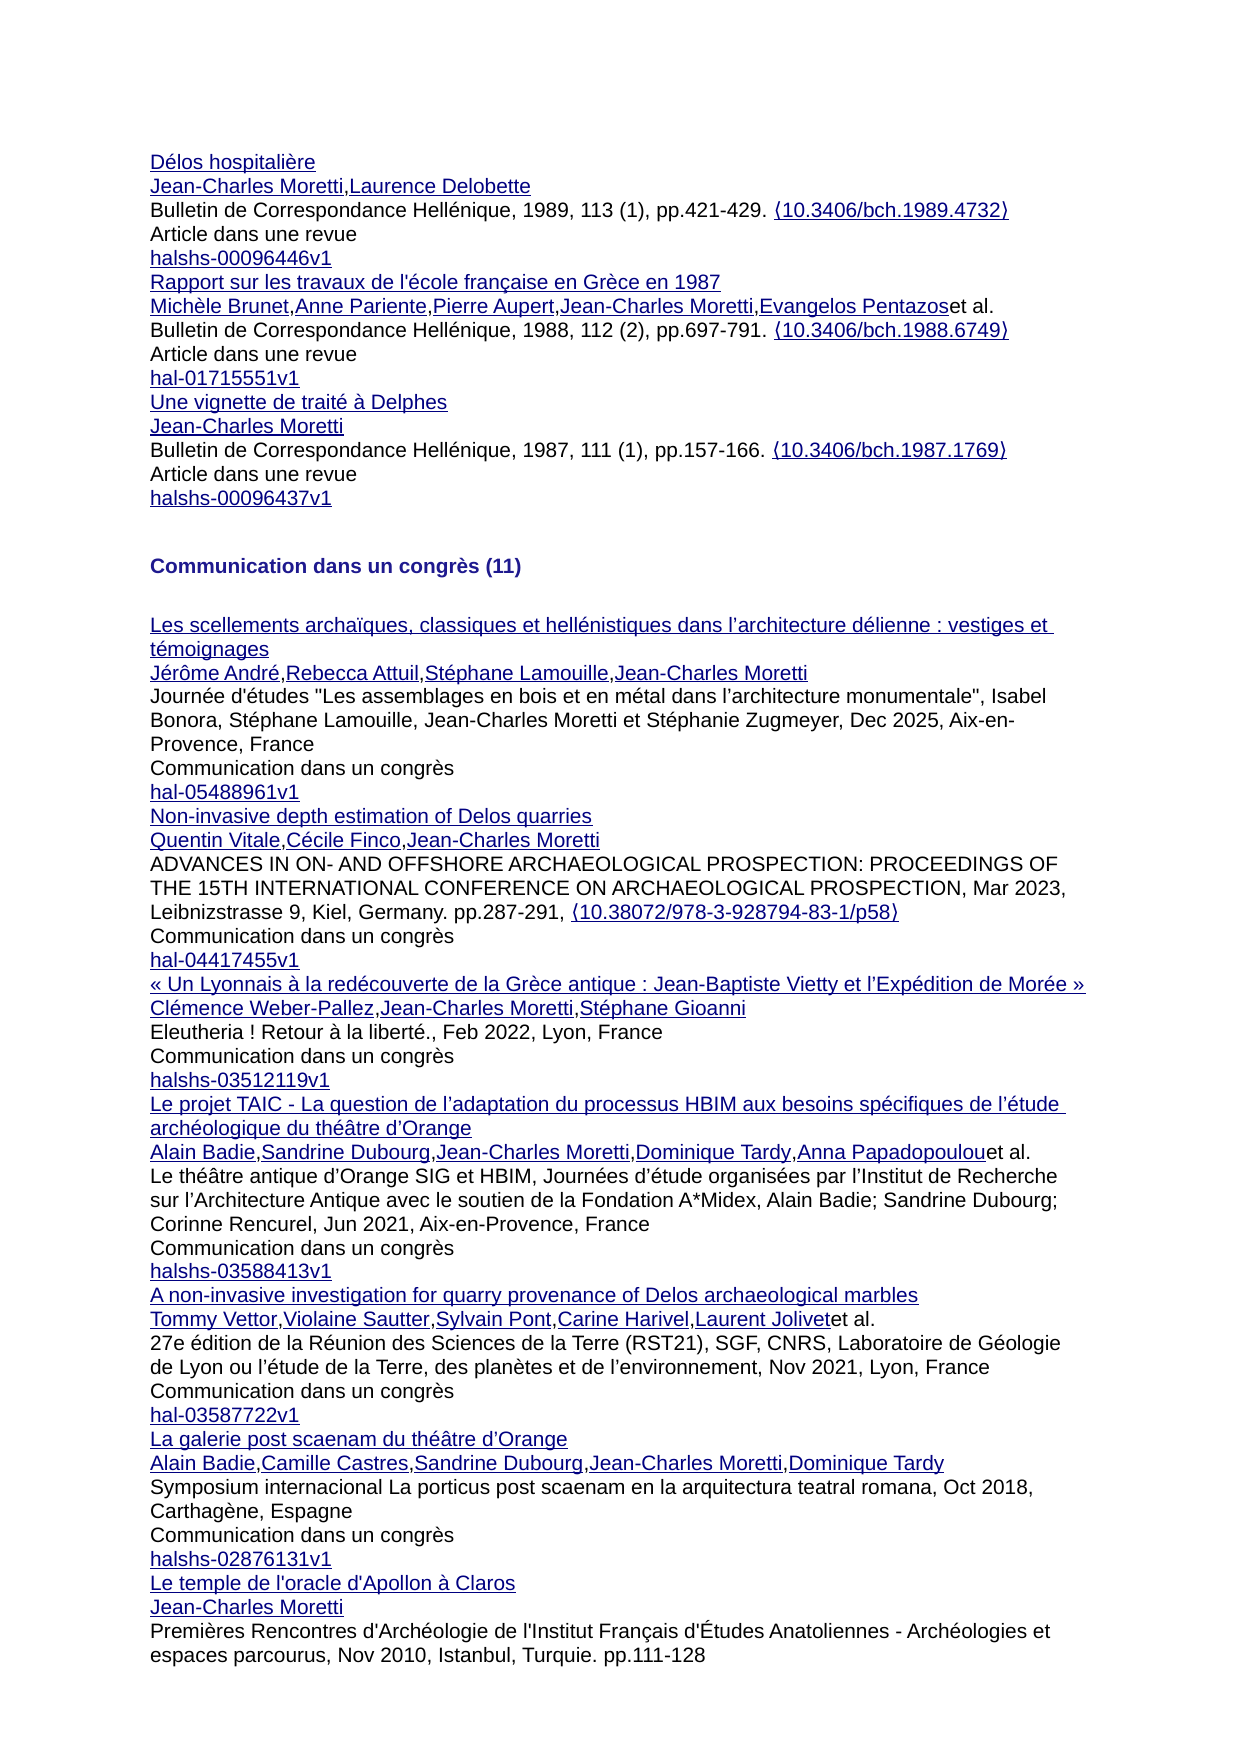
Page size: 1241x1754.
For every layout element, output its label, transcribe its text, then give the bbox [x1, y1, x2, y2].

subtitle Communication dans un congrès (11) [150, 554, 1090, 578]
table_cell A non-invasive investigation for quarry provenance of Delos archaeological marbles Tommy Vettor,Violaine Sautter,Sylvain Pont,Carine Harivel,Laurent Jolivetet al. 27e édition de la Réunion des Sciences de la Terre (RST21), SGF, CNRS, Laboratoire de Géologie de Lyon ou l’étude de la Terre, des planètes et de l’environnement, Nov 2021, Lyon, France Communication dans un congrès hal-03587722v1 [150, 1283, 1090, 1427]
table_cell « Un Lyonnais à la redécouverte de la Grèce antique : Jean-Baptiste Vietty et l’Expédition de Morée » Clémence Weber-Pallez,Jean-Charles Moretti,Stéphane Gioanni Eleutheria ! Retour à la liberté., Feb 2022, Lyon, France Communication dans un congrès halshs-03512119v1 [150, 972, 1090, 1092]
table_cell Non-invasive depth estimation of Delos quarries Quentin Vitale,Cécile Finco,Jean-Charles Moretti ADVANCES IN ON- AND OFFSHORE ARCHAEOLOGICAL PROSPECTION: PROCEEDINGS OF THE 15TH INTERNATIONAL CONFERENCE ON ARCHAEOLOGICAL PROSPECTION, Mar 2023, Leibnizstrasse 9, Kiel, Germany. pp.287-291, ⟨10.38072/978-3-928794-83-1/p58⟩ Communication dans un congrès hal-04417455v1 [150, 804, 1090, 972]
table_cell La galerie post scaenam du théâtre d’Orange Alain Badie,Camille Castres,Sandrine Dubourg,Jean-Charles Moretti,Dominique Tardy Symposium internacional La porticus post scaenam en la arquitectura teatral romana, Oct 2018, Carthagène, Espagne Communication dans un congrès halshs-02876131v1 [150, 1427, 1090, 1571]
table_cell Délos hospitalière Jean-Charles Moretti,Laurence Delobette Bulletin de Correspondance Hellénique, 1989, 113 (1), pp.421-429. ⟨10.3406/bch.1989.4732⟩ Article dans une revue halshs-00096446v1 [150, 150, 1090, 270]
table_cell Le temple de l'oracle d'Apollon à Claros Jean-Charles Moretti Premières Rencontres d'Archéologie de l'Institut Français d'Études Anatoliennes - Archéologies et espaces parcourus, Nov 2010, Istanbul, Turquie. pp.111-128 [150, 1571, 1090, 1667]
table_cell Le projet TAIC - La question de l’adaptation du processus HBIM aux besoins spécifiques de l’étude archéologique du théâtre d’Orange Alain Badie,Sandrine Dubourg,Jean-Charles Moretti,Dominique Tardy,Anna Papadopoulouet al. Le théâtre antique d’Orange SIG et HBIM, Journées d’étude organisées par l’Institut de Recherche sur l’Architecture Antique avec le soutien de la Fondation A*Midex, Alain Badie; Sandrine Dubourg; Corinne Rencurel, Jun 2021, Aix-en-Provence, France Communication dans un congrès halshs-03588413v1 [150, 1092, 1090, 1283]
table_cell Une vignette de traité à Delphes Jean-Charles Moretti Bulletin de Correspondance Hellénique, 1987, 111 (1), pp.157-166. ⟨10.3406/bch.1987.1769⟩ Article dans une revue halshs-00096437v1 [150, 390, 1090, 509]
table_cell Rapport sur les travaux de l'école française en Grèce en 1987 Michèle Brunet,Anne Pariente,Pierre Aupert,Jean-Charles Moretti,Evangelos Pentazoset al. Bulletin de Correspondance Hellénique, 1988, 112 (2), pp.697-791. ⟨10.3406/bch.1988.6749⟩ Article dans une revue hal-01715551v1 [150, 270, 1090, 389]
table_header Les scellements archaïques, classiques et hellénistiques dans l’architecture délienne : vestiges et témoignages Jérôme André,Rebecca Attuil,Stéphane Lamouille,Jean-Charles Moretti Journée d'études "Les assemblages en bois et en métal dans l’architecture monumentale", Isabel Bonora, Stéphane Lamouille, Jean-Charles Moretti et Stéphanie Zugmeyer, Dec 2025, Aix-en-Provence, France Communication dans un congrès hal-05488961v1 [150, 613, 1090, 804]
